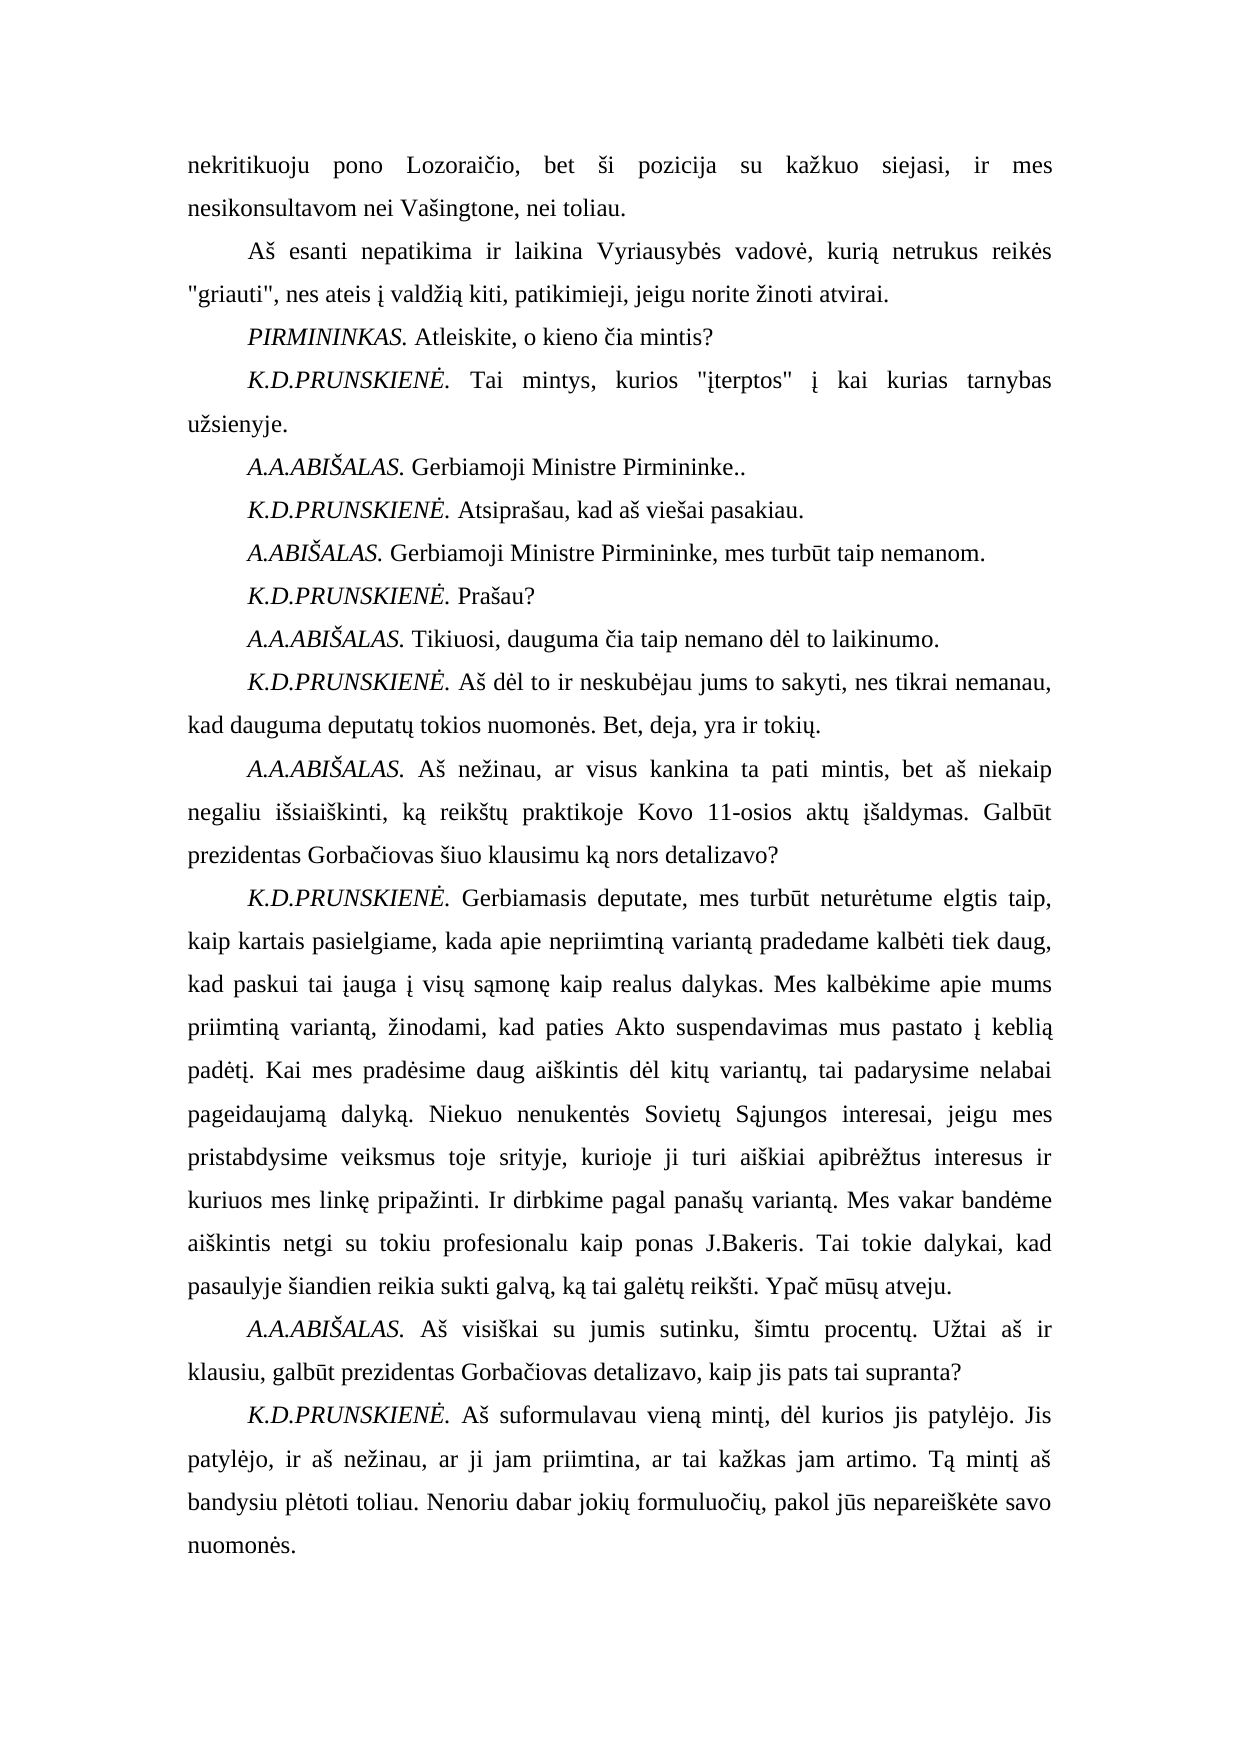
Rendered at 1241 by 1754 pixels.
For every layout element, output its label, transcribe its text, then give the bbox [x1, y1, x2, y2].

text A.A.ABIŠALAS. Aš visiškai su jumis sutinku, šimtu procentų. Užtai aš ir klausiu, galbūt prezidentas Gorbačiovas detalizavo, kaip jis pats tai supran­ta? [187, 1314, 1053, 1386]
text K.D.PRUNSKIENĖ. Prašau? [187, 581, 1053, 610]
text K.D.PRUNSKIENĖ. Tai mintys, kurios "įterptos" į kai kurias tarnybas užsienyje. [187, 366, 1053, 437]
text A.ABIŠALAS. Gerbiamoji Ministre Pirmininke, mes turbūt taip nema­nom. [187, 538, 1053, 567]
text Aš esanti nepatikima ir laikina Vyriausybės vadovė, kurią netrukus reikės "griauti", nes ateis į valdžią kiti, patikimieji, jeigu norite žinoti atvirai. [187, 236, 1053, 308]
text A.A.ABIŠALAS. Tikiuosi, dauguma čia taip nemano dėl to laikinumo. [187, 624, 1053, 653]
text PIRMININKAS. Atleiskite, o kieno čia mintis? [187, 322, 1053, 351]
text A.A.ABIŠALAS. Aš nežinau, ar visus kankina ta pati mintis, bet aš niekaip negaliu išsiaiškinti, ką reikštų praktikoje Kovo 11-osios aktų įšaldymas. Galbūt prezidentas Gorbačiovas šiuo klausimu ką nors detalizavo? [187, 754, 1053, 869]
text nekritikuoju pono Lozoraičio, bet ši pozicija su kaž­kuo siejasi, ir mes nesikonsultavom nei Vašingtone, nei toliau. [187, 150, 1053, 222]
text K.D.PRUNSKIENĖ. Aš dėl to ir neskubėjau jums to sakyti, nes tikrai nemanau, kad dauguma deputatų tokios nuomonės. Bet, deja, yra ir tokių. [187, 667, 1053, 739]
text K.D.PRUNSKIENĖ. Aš suformulavau vieną mintį, dėl kurios jis patylėjo. Jis patylėjo, ir aš nežinau, ar ji jam priimtina, ar tai kažkas jam artimo. Tą mintį aš bandysiu plėtoti toliau. Nenoriu dabar jokių formuluočių, pakol jūs nepareiškėte savo nuomonės. [187, 1401, 1053, 1559]
text A.A.ABIŠALAS. Gerbiamoji Ministre Pirmininke.. [187, 452, 1053, 481]
text K.D.PRUNSKIENĖ. Gerbiamasis deputate, mes turbūt neturėtume elgtis taip, kaip kartais pasielgiame, kada apie nepriimtiną variantą pradedame kalbėti tiek daug, kad paskui tai įauga į visų sąmonę kaip realus dalykas. Mes kalbėkime apie mums priimtiną variantą, žinodami, kad paties Akto suspen­davimas mus pastato į keblią padėtį. Kai mes pradėsime daug aiškintis dėl kitų variantų, tai padarysime nelabai pageidaujamą dalyką. Niekuo nenu­kentės Sovietų Sąjungos interesai, jeigu mes pristabdysime veiksmus toje srityje, kurioje ji turi aiškiai apibrėžtus interesus ir kuriuos mes linkę pripa­žinti. Ir dirbkime pagal panašų variantą. Mes vakar bandėme aiškintis netgi su tokiu profesionalu kaip ponas J.Bakeris. Tai tokie dalykai, kad pasaulyje šiandien reikia sukti galvą, ką tai galėtų reikšti. Ypač mūsų atveju. [187, 883, 1053, 1300]
text K.D.PRUNSKIENĖ. Atsiprašau, kad aš viešai pasakiau. [187, 495, 1053, 524]
